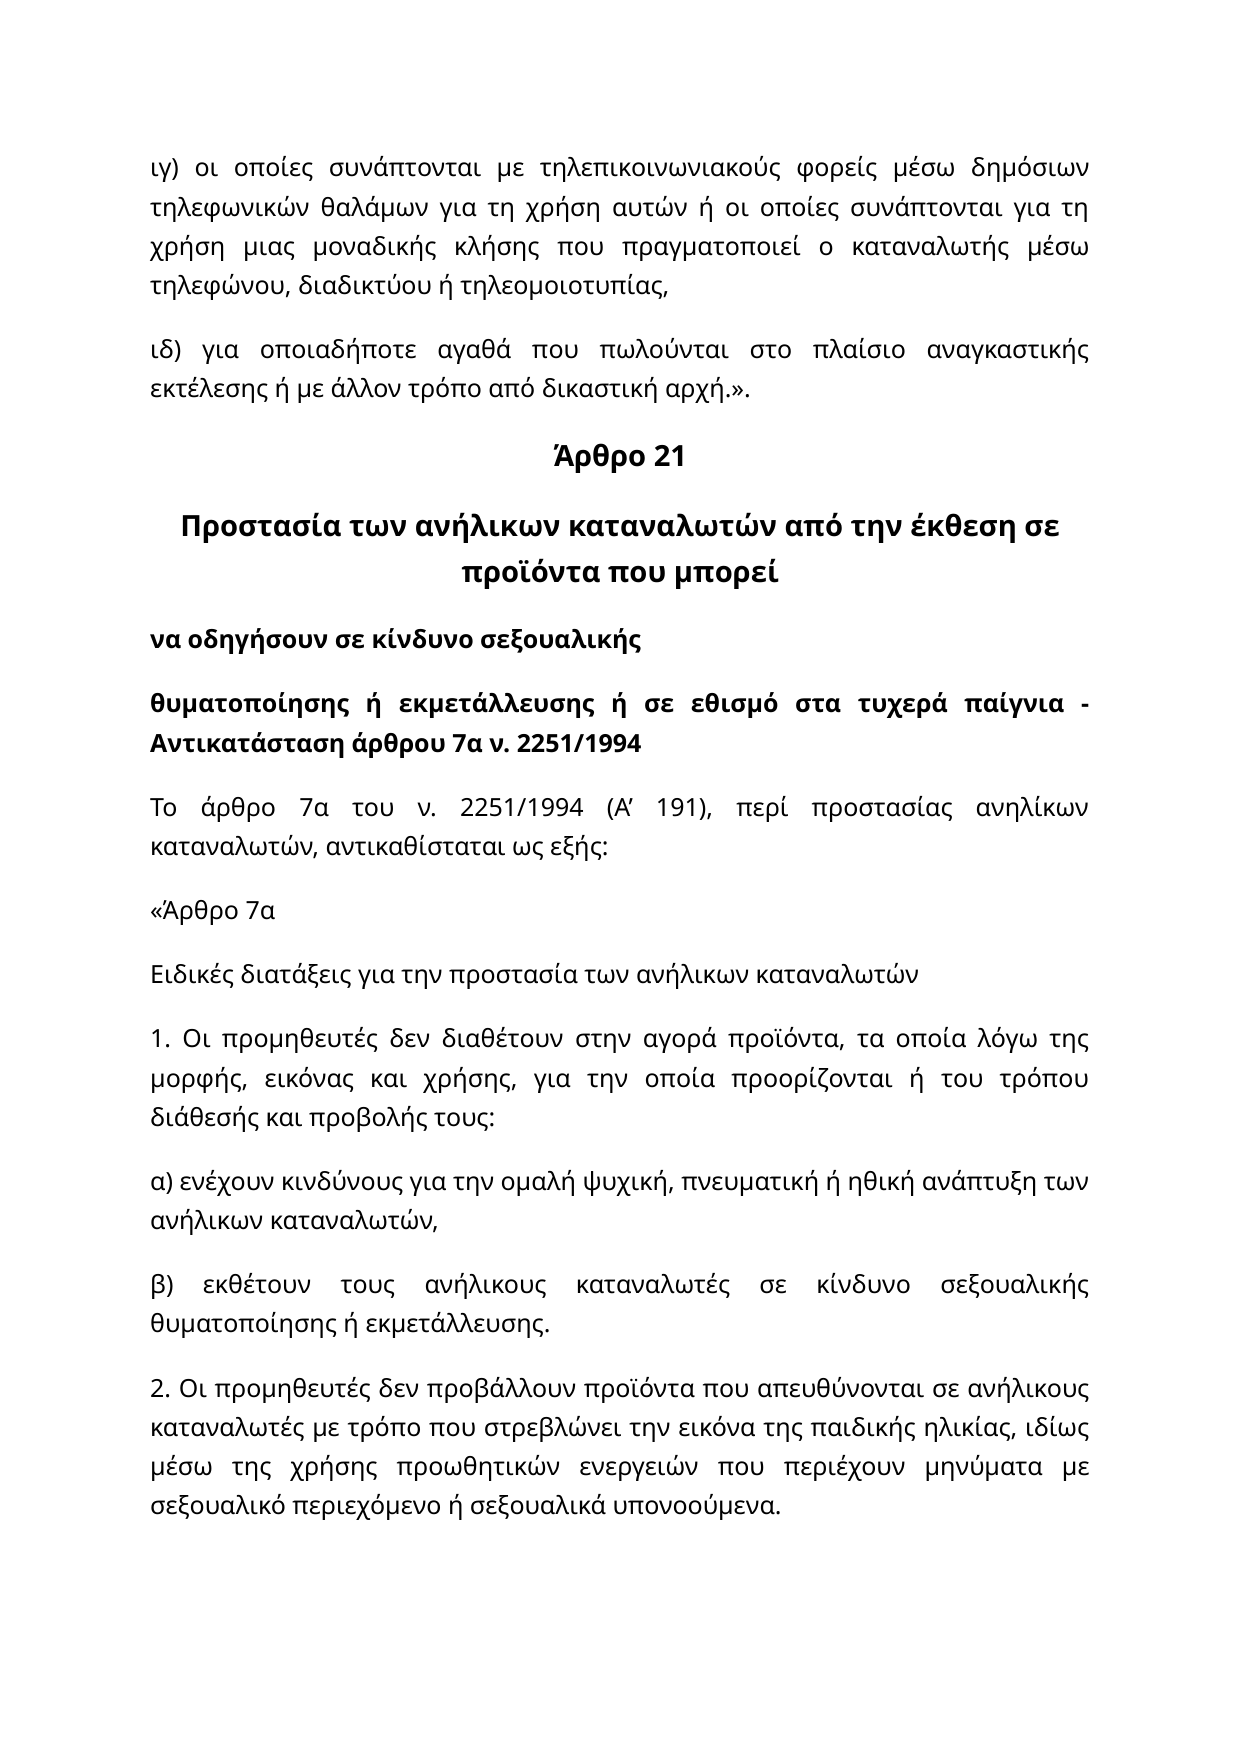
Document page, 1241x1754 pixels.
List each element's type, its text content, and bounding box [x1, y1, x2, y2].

text β) εκθέτουν τους ανήλικους καταναλωτές σε κίνδυνο σεξουαλικής θυματοποίησης ή εκμετάλλευσης. [150, 1267, 1090, 1340]
text θυματοποίησης ή εκμετάλλευσης ή σε εθισμό στα τυχερά παίγνια - Αντικατάσταση άρθρου 7α ν. 2251/1994 [150, 686, 1090, 759]
text «Άρθρο 7α [150, 893, 1090, 927]
text 2. Οι προμηθευτές δεν προβάλλουν προϊόντα που απευθύνονται σε ανήλικους καταναλωτές με τρόπο που στρεβλώνει την εικόνα της παιδικής ηλικίας, ιδίως μέσω της χρήσης προωθητικών ενεργειών που περιέχουν μηνύματα με σεξουαλικό περιεχόμενο ή σεξουαλικά υπονοούμενα. [150, 1370, 1090, 1522]
text Ειδικές διατάξεις για την προστασία των ανήλικων καταναλωτών [150, 957, 1090, 991]
text να οδηγήσουν σε κίνδυνο σεξουαλικής [150, 622, 1090, 656]
text 1. Οι προμηθευτές δεν διαθέτουν στην αγορά προϊόντα, τα οποία λόγω της μορφής, εικόνας και χρήσης, για την οποία προορίζονται ή του τρόπου διάθεσής και προβολής τους: [150, 1021, 1090, 1133]
subtitle Προστασία των ανήλικων καταναλωτών από την έκθεση σε προϊόντα που μπορεί [150, 506, 1090, 591]
subtitle Άρθρο 21 [150, 435, 1090, 475]
text α) ενέχουν κινδύνους για την ομαλή ψυχική, πνευματική ή ηθική ανάπτυξη των ανήλικων καταναλωτών, [150, 1163, 1090, 1237]
text ιγ) οι οποίες συνάπτονται με τηλεπικοινωνιακούς φορείς μέσω δημόσιων τηλεφωνικών θαλάμων για τη χρήση αυτών ή οι οποίες συνάπτονται για τη χρήση μιας μοναδικής κλήσης που πραγματοποιεί ο καταναλωτής μέσω τηλεφώνου, διαδικτύου ή τηλεομοιοτυπίας, [150, 150, 1090, 302]
text Το άρθρο 7α του ν. 2251/1994 (Α’ 191), περί προστασίας ανηλίκων καταναλωτών, αντικαθίσταται ως εξής: [150, 789, 1090, 863]
text ιδ) για οποιαδήποτε αγαθά που πωλούνται στο πλαίσιο αναγκαστικής εκτέλεσης ή με άλλον τρόπο από δικαστική αρχή.». [150, 332, 1090, 405]
